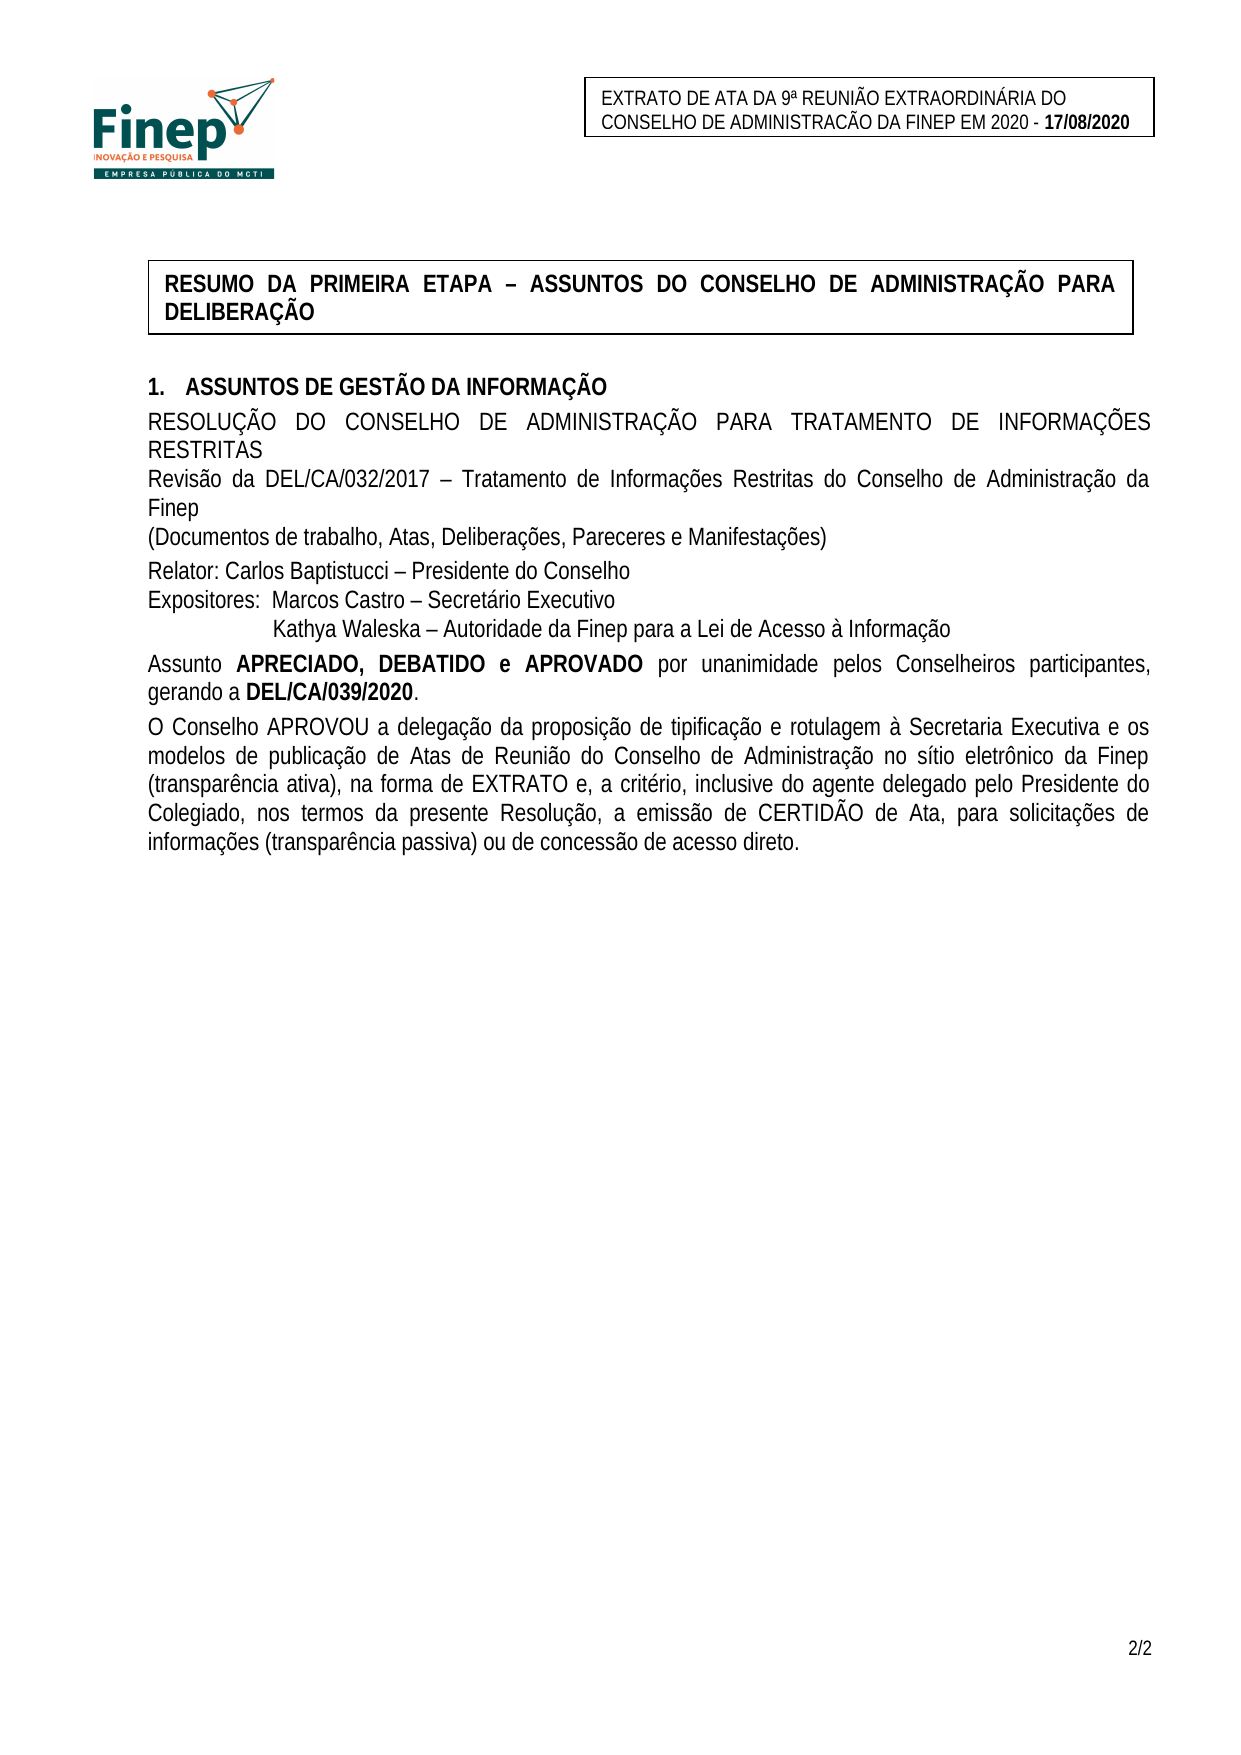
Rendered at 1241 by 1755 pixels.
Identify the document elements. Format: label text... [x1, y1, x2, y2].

text Relator: Carlos Baptistucci – Presidente do Conselho [148, 556, 1152, 585]
text O Conselho APROVOU a delegação da proposição de tipificação e rotulagem à Secretaria Executiva e os modelos de publicação de Atas de Reunião do Conselho de Administração no sítio eletrônico da Finep (transparência ativa), na forma de EXTRATO e, a critério, inclusive do agente delegado pelo Presidente do Colegiado, nos termos da presente Resolução, a emissão de CERTIDÃO de Ata, para solicitações de informações (transparência passiva) ou de concessão de acesso direto. [148, 712, 1152, 855]
list ASSUNTOS DE GESTÃO DA INFORMAÇÃO [148, 372, 1152, 401]
text (Documentos de trabalho, Atas, Deliberações, Pareceres e Manifestações) [148, 521, 1152, 550]
text Expositores: Marcos Castro – Secretário Executivo [148, 585, 1152, 614]
text Kathya Waleska – Autoridade da Finep para a Lei de Acesso à Informação [148, 614, 1152, 642]
text Assunto APRECIADO, DEBATIDO e APROVADO por unanimidade pelos Conselheiros participantes, gerando a DEL/CA/039/2020. [148, 648, 1152, 706]
text RESUMO DA PRIMEIRA ETAPA – ASSUNTOS DO CONSELHO DE ADMINISTRAÇÃO PARA DELIBERAÇÃO [164, 268, 1117, 325]
text RESOLUÇÃO DO CONSELHO DE ADMINISTRAÇÃO PARA TRATAMENTO DE INFORMAÇÕES RESTRITAS [148, 407, 1152, 464]
text Revisão da DEL/CA/032/2017 – Tratamento de Informações Restritas do Conselho de Administração da Finep [148, 464, 1152, 521]
